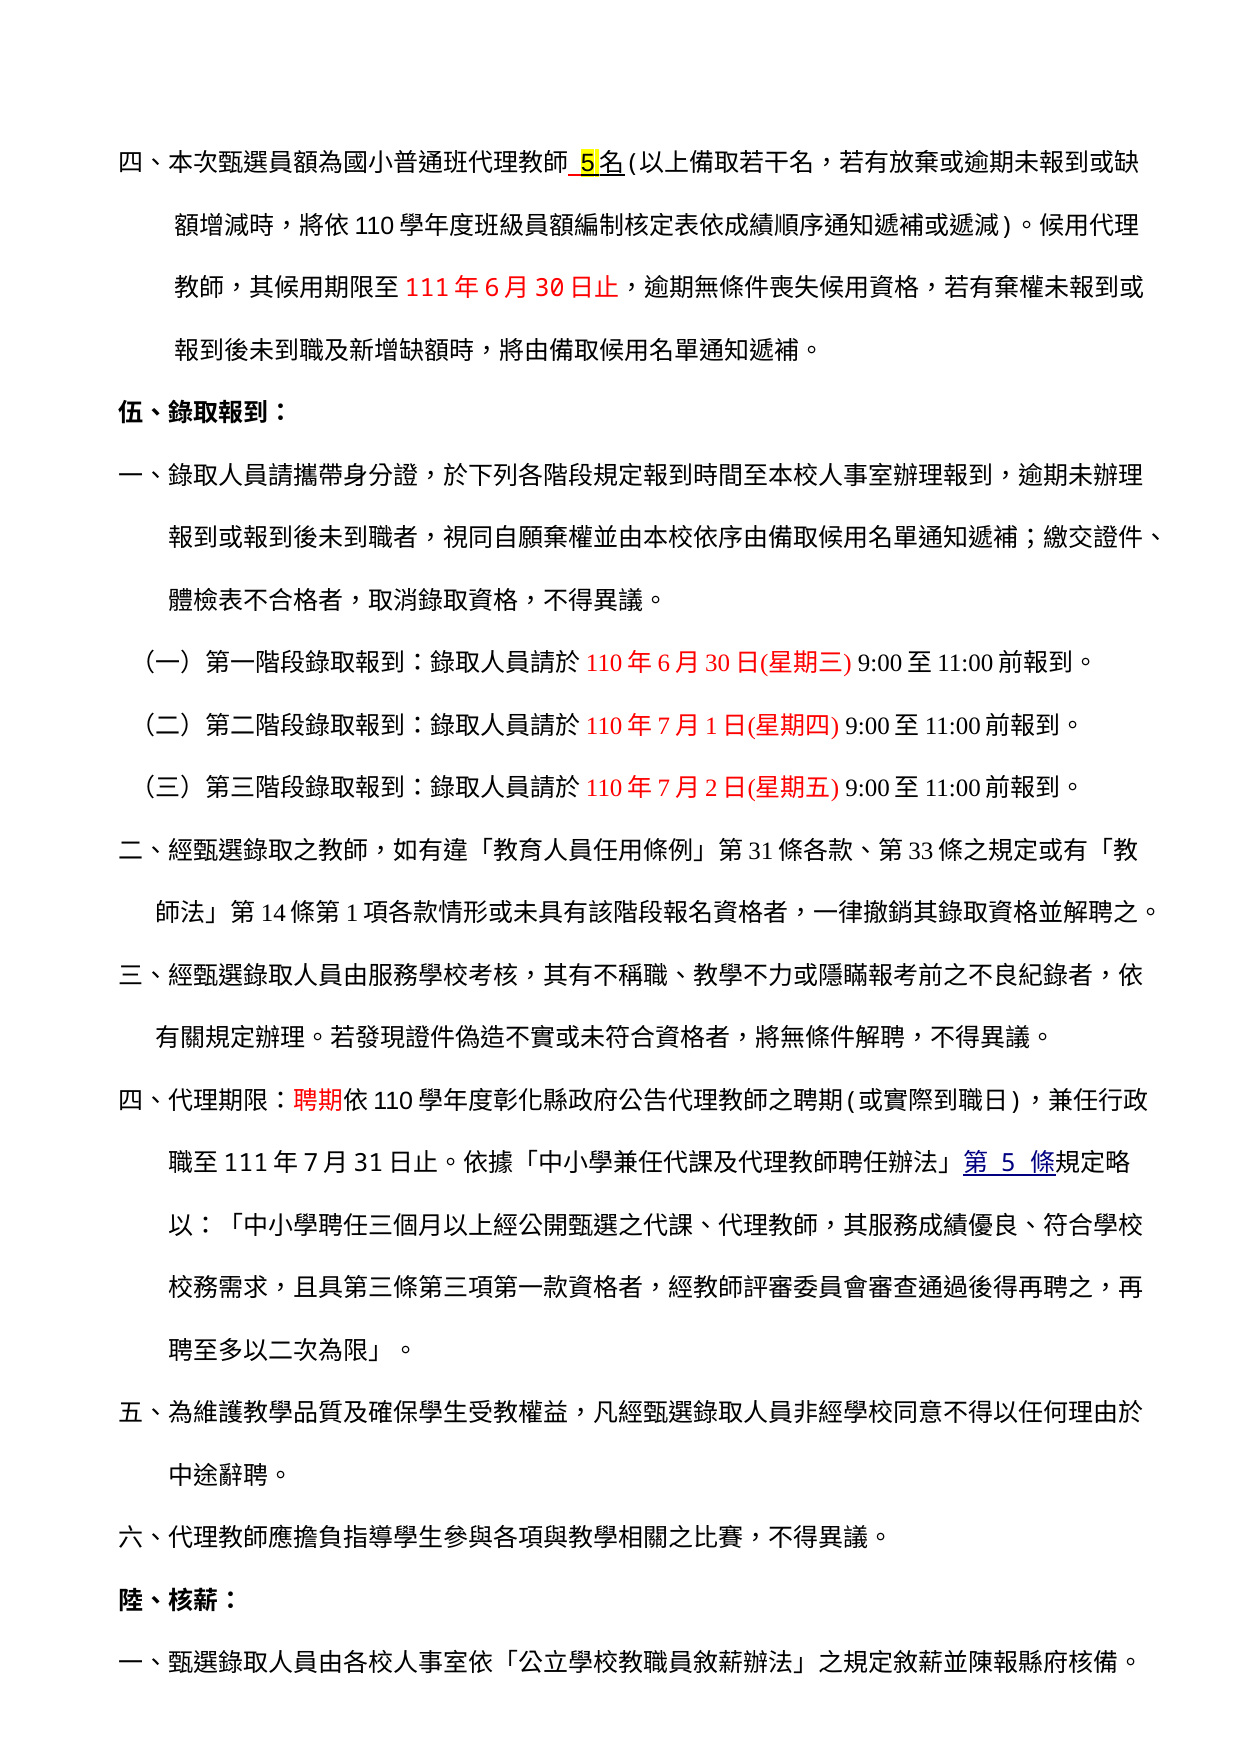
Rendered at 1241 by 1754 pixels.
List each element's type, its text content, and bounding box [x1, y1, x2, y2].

text 四、代理期限：聘期依110學年度彰化縣政府公告代理教師之聘期(或實際到職日)，兼任行政職至111年7月31日止。依據「中小學兼任代課及代理教師聘任辦法」第 5 條規定略以：「中小學聘任三個月以上經公開甄選之代課、代理教師，其服務成績優良、符合學校校務需求，且具第三條第三項第一款資格者，經教師評審委員會審查通過後得再聘之，再聘至多以二次為限」。 [118, 1057, 1152, 1369]
text （一）第一階段錄取報到：錄取人員請於110年6月30日(星期三) 9:00至11:00前報到。 [131, 619, 1152, 682]
text （三）第三階段錄取報到：錄取人員請於110年7月2日(星期五) 9:00至11:00前報到。 [131, 744, 1152, 807]
text 六、代理教師應擔負指導學生參與各項與教學相關之比賽，不得異議。 [118, 1494, 1152, 1557]
text 伍、錄取報到： [118, 369, 1152, 432]
text 二、經甄選錄取之教師，如有違「教育人員任用條例」第31條各款、第33條之規定或有「教師法」第14條第1項各款情形或未具有該階段報名資格者，一律撤銷其錄取資格並解聘之。 [118, 807, 1152, 932]
text 陸、核薪： [118, 1557, 1152, 1619]
text 一、甄選錄取人員由各校人事室依「公立學校教職員敘薪辦法」之規定敘薪並陳報縣府核備。 [118, 1619, 1152, 1682]
text 一、錄取人員請攜帶身分證，於下列各階段規定報到時間至本校人事室辦理報到，逾期未辦理報到或報到後未到職者，視同自願棄權並由本校依序由備取候用名單通知遞補；繳交證件、體檢表不合格者，取消錄取資格，不得異議。 [118, 432, 1152, 619]
text 五、為維護教學品質及確保學生受教權益，凡經甄選錄取人員非經學校同意不得以任何理由於中途辭聘。 [118, 1369, 1152, 1494]
text 四、本次甄選員額為國小普通班代理教師 5名(以上備取若干名，若有放棄或逾期未報到或缺額增減時，將依110學年度班級員額編制核定表依成績順序通知遞補或遞減)。候用代理教師，其候用期限至111年6月30日止，逾期無條件喪失候用資格，若有棄權未報到或報到後未到職及新增缺額時，將由備取候用名單通知遞補。 [118, 119, 1152, 369]
text （二）第二階段錄取報到：錄取人員請於110年7月1日(星期四) 9:00至11:00前報到。 [131, 682, 1152, 744]
text 三、經甄選錄取人員由服務學校考核，其有不稱職、教學不力或隱瞞報考前之不良紀錄者，依有關規定辦理。若發現證件偽造不實或未符合資格者，將無條件解聘，不得異議。 [118, 932, 1152, 1057]
